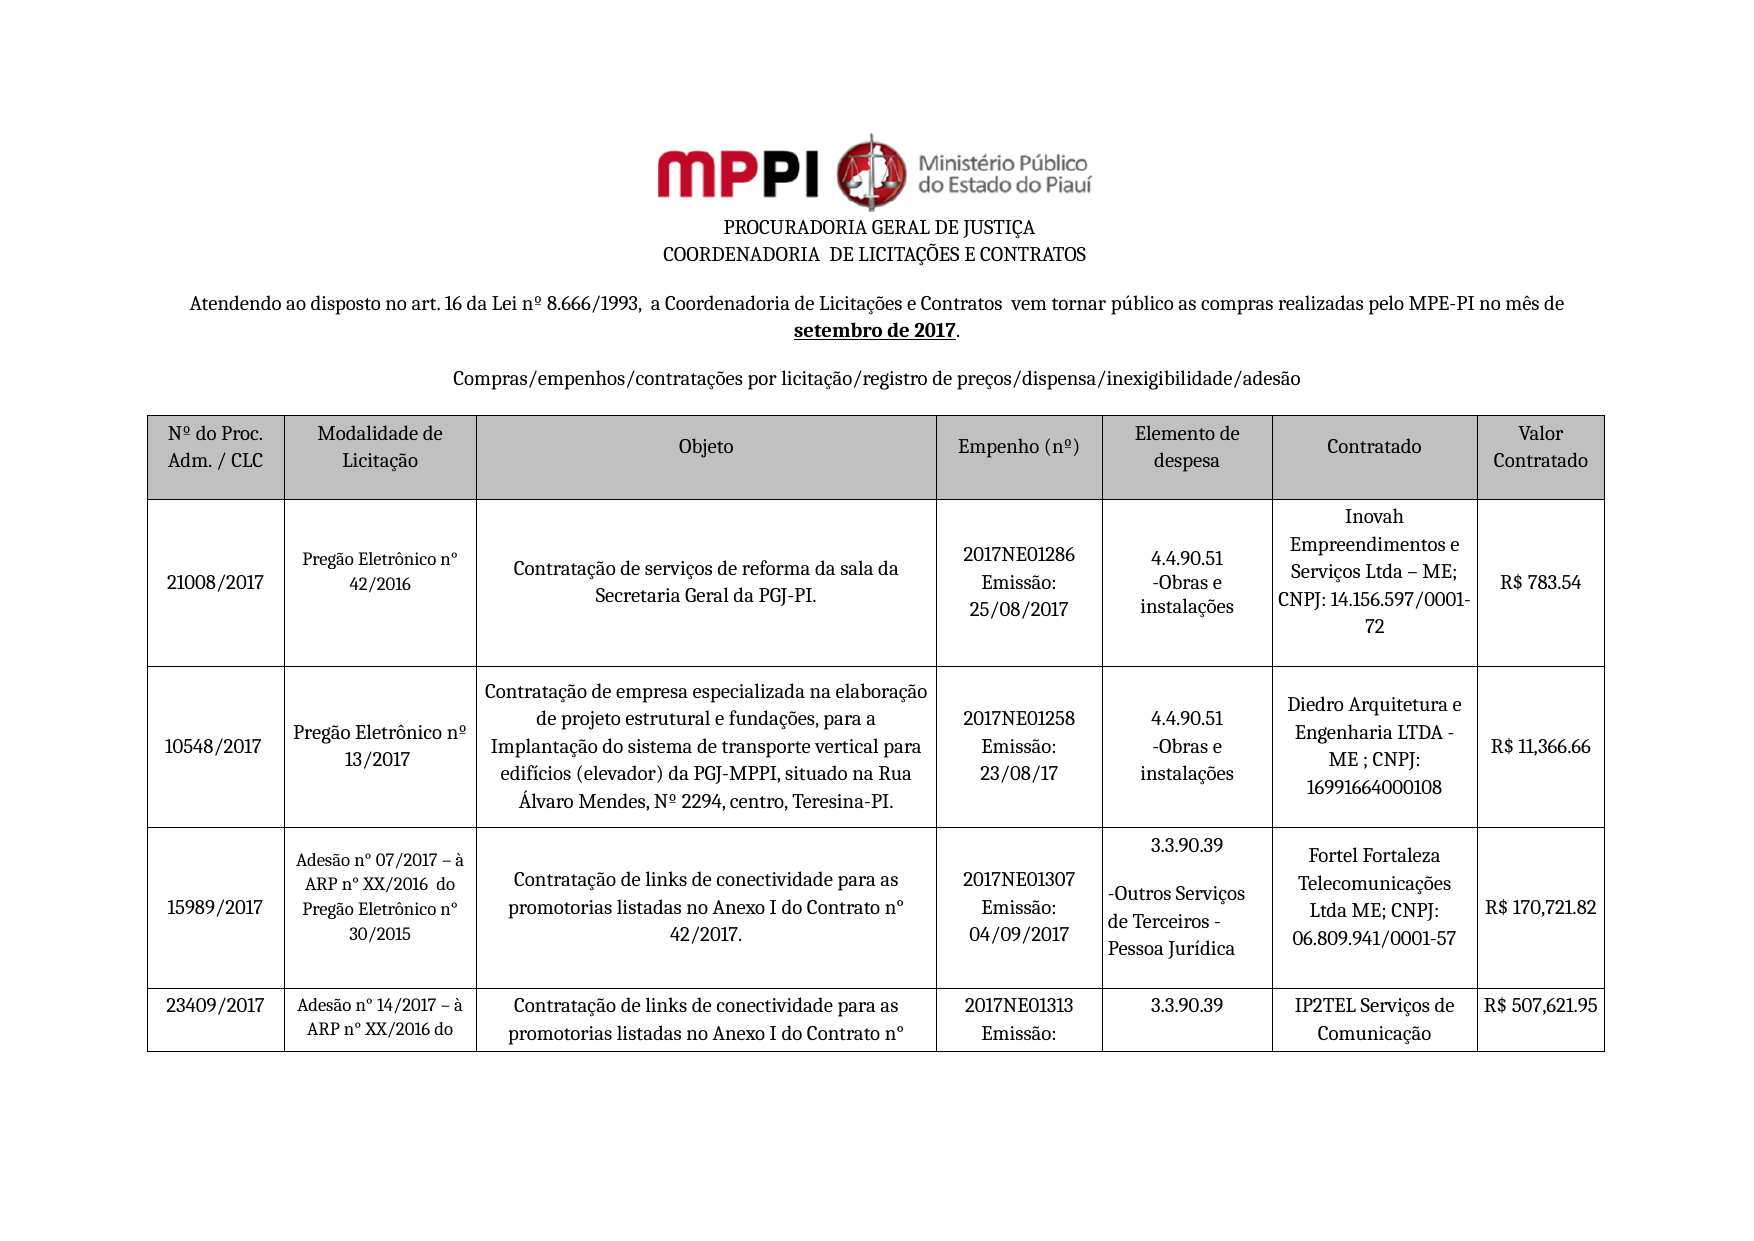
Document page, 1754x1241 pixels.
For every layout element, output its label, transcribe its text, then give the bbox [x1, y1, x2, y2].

text COORDENADORIA DE LICITAÇÕES E CONTRATOS [148, 243, 1606, 267]
table_cell R$ 783,54 [1478, 500, 1604, 666]
table_cell 2017NE01286 Emissão: 25/08/2017 [937, 500, 1102, 666]
table_cell R$ 170.721,82 [1478, 828, 1604, 988]
table_cell 2017NE01258 Emissão: 23/08/17 [937, 667, 1102, 827]
table_cell 15989/2017 [148, 828, 284, 988]
table_header Modalidade de Licitação [285, 416, 476, 499]
table_cell Contratação de links de conectividade para as promotorias listadas no Anexo I do Contrato n° [477, 989, 936, 1051]
table_header Nº do Proc. Adm. / CLC [148, 416, 284, 499]
table_cell IP2TEL Serviços de Comunicação [1273, 989, 1477, 1051]
table_header Valor Contratado [1478, 416, 1604, 499]
table_cell Contratação de empresa especializada na elaboração de projeto estrutural e fundações, para a Implantação do sistema de transporte vertical para edifícios (elevador) da PGJ-MPPI, situado na Rua Álvaro Mendes, Nº 2294, centro, Teresina-PI. [477, 667, 936, 827]
table_cell Pregão Eletrônico nº 13/2017 [285, 667, 476, 827]
table_cell 21008/2017 [148, 500, 284, 666]
table_cell 3.3.90.39 -Outros Serviços de Terceiros - Pessoa Jurídica [1103, 828, 1272, 988]
table_cell 2017NE01313 Emissão: [937, 989, 1102, 1051]
table_cell Adesão n° 07/2017 – à ARP n° XX/2016 do Pregão Eletrônico n° 30/2015 [285, 828, 476, 988]
table_cell Fortel Fortaleza Telecomunicações Ltda ME; CNPJ: 06.809.941/0001-57 [1273, 828, 1477, 988]
text PROCURADORIA GERAL DE JUSTIÇA [148, 126, 1606, 239]
table_header Empenho (nº) [937, 416, 1102, 499]
table_cell 4.4.90.51 -Obras e instalações [1103, 500, 1272, 666]
text Atendendo ao disposto no art. 16 da Lei nº 8.666/1993, a Coordenadoria de Licitações e Contratos vem tornar público as compras realizadas pelo MPE-PI no mês de setembro de 2017. [148, 291, 1606, 343]
table_header Contratado [1273, 416, 1477, 499]
table_cell Inovah Empreendimentos e Serviços Ltda – ME; CNPJ: 14.156.597/0001-72 [1273, 500, 1477, 666]
table_cell 2017NE01307 Emissão: 04/09/2017 [937, 828, 1102, 988]
text Compras/empenhos/contratações por licitação/registro de preços/dispensa/inexigibilidade/adesão [148, 367, 1606, 391]
table_cell Pregão Eletrônico n° 42/2016 [285, 500, 476, 666]
table_cell 10548/2017 [148, 667, 284, 827]
table_cell Contratação de serviços de reforma da sala da Secretaria Geral da PGJ-PI. [477, 500, 936, 666]
table_cell R$ 507.621,95 [1478, 989, 1604, 1051]
table_cell Diedro Arquitetura e Engenharia LTDA - ME ; CNPJ: 16991664000108 [1273, 667, 1477, 827]
table_cell 23409/2017 [148, 989, 284, 1051]
table_header Elemento de despesa [1103, 416, 1272, 499]
table_cell Contratação de links de conectividade para as promotorias listadas no Anexo I do Contrato n° 42/2017. [477, 828, 936, 988]
table_cell R$ 11.366,66 [1478, 667, 1604, 827]
table_cell 3.3.90.39 [1103, 989, 1272, 1051]
table_cell 4.4.90.51 -Obras e instalações [1103, 667, 1272, 827]
table_header Objeto [477, 416, 936, 499]
table_cell Adesão n° 14/2017 – à ARP n° XX/2016 do [285, 989, 476, 1051]
